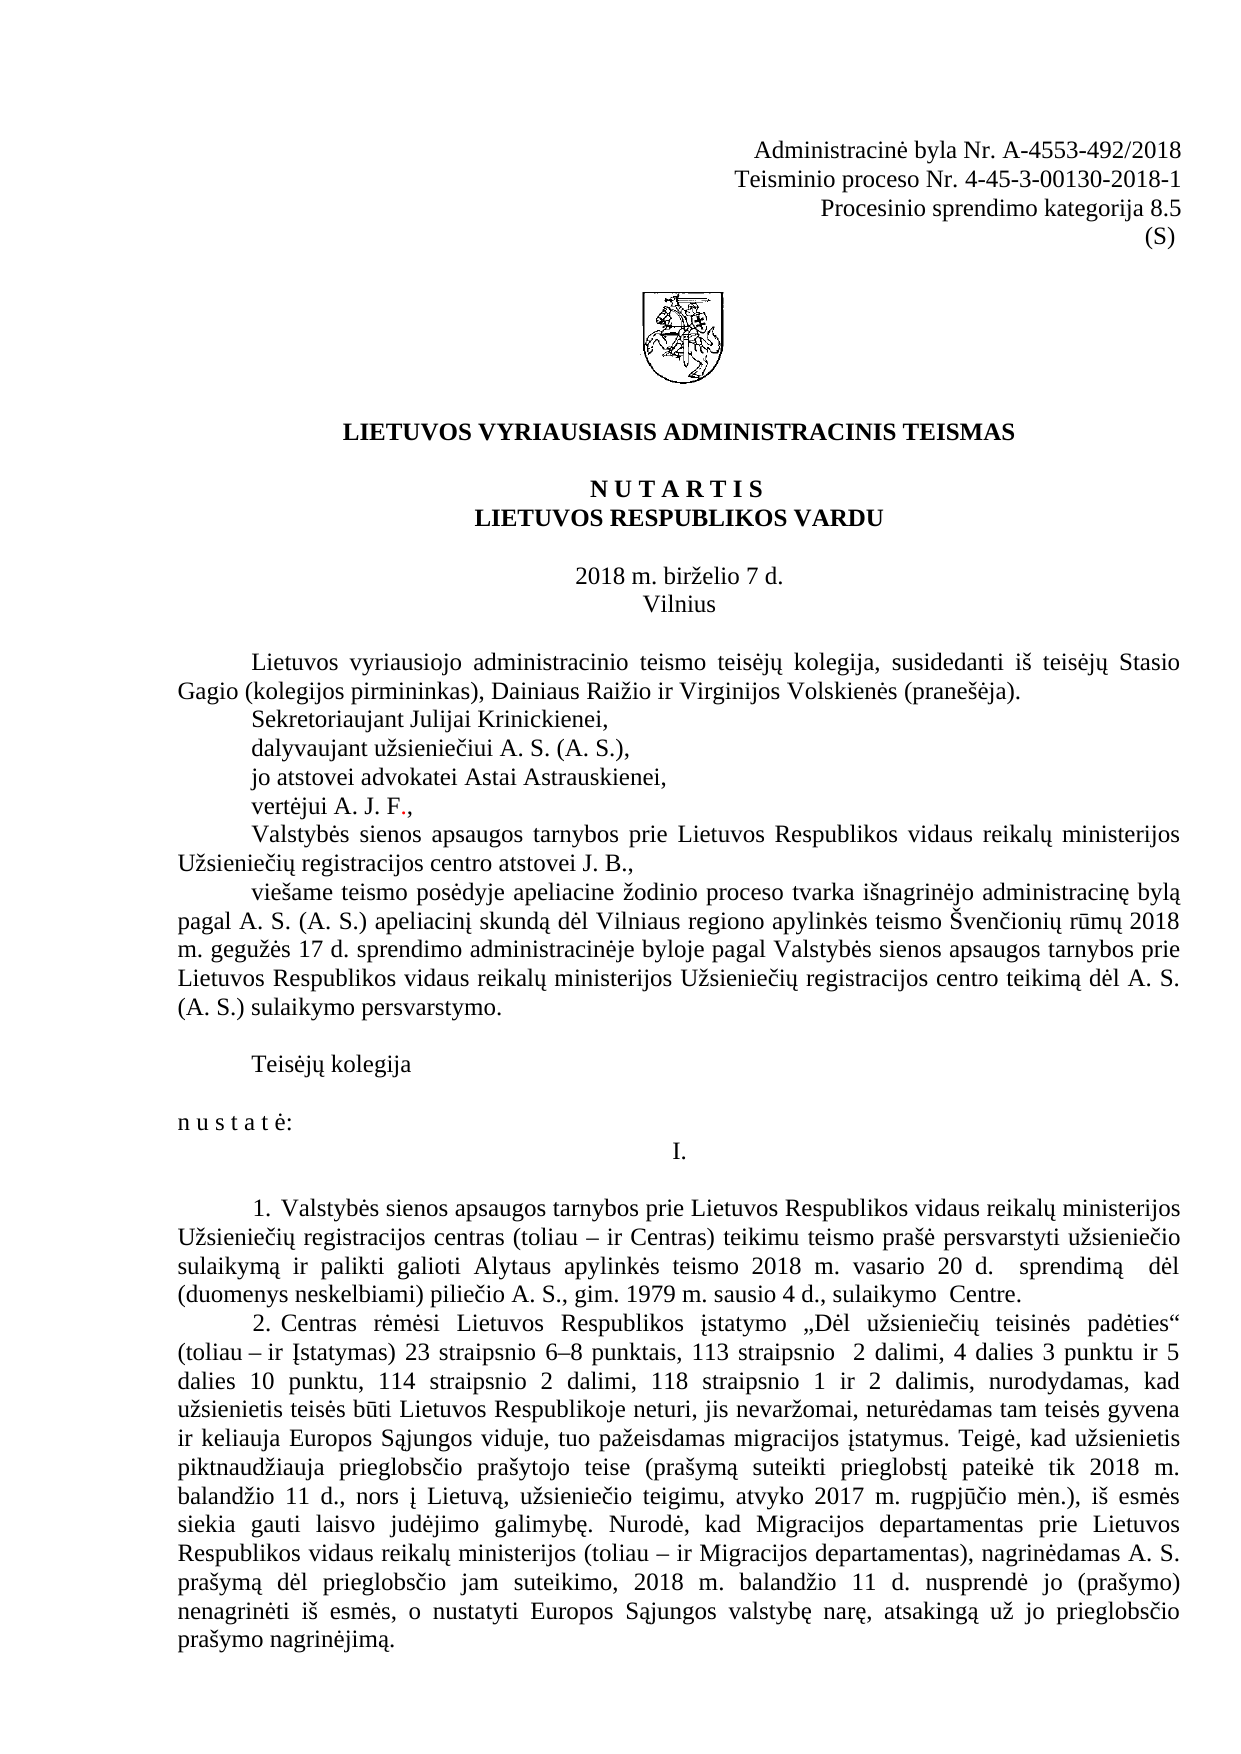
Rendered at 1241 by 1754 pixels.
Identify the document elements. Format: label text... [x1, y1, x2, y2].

text N U T A R T I S [177, 474, 1181, 503]
text vertėjui A. J. F., [177, 791, 1181, 819]
text Teisėjų kolegija [177, 1049, 1181, 1078]
text jo atstovei advokatei Astai Astrauskienei, [177, 762, 1181, 791]
text n u s t a t ė: [177, 1107, 1181, 1136]
text Lietuvos vyriausiojo administracinio teismo teisėjų kolegija, susidedanti iš teisėjų Stasio Gagio (kolegijos pirmininkas), Dainiaus Raižio ir Virginijos Volskienės (pranešėja). [177, 647, 1181, 704]
text 2. Centras rėmėsi Lietuvos Respublikos įstatymo „Dėl užsieniečių teisinės padėties“ (toliau – ir Įstatymas) 23 straipsnio 6–8 punktais, 113 straipsnio 2 dalimi, 4 dalies 3 punktu ir 5 dalies 10 punktu, 114 straipsnio 2 dalimi, 118 straipsnio 1 ir 2 dalimis, nurodydamas, kad užsienietis teisės būti Lietuvos Respublikoje neturi, jis nevaržomai, neturėdamas tam teisės gyvena ir keliauja Europos Sąjungos viduje, tuo pažeisdamas migracijos įstatymus. Teigė, kad užsienietis piktnaudžiauja prieglobsčio prašytojo teise (prašymą suteikti prieglobstį pateikė tik 2018 m. balandžio 11 d., nors į Lietuvą, užsieniečio teigimu, atvyko 2017 m. rugpjūčio mėn.), iš esmės siekia gauti laisvo judėjimo galimybę. Nurodė, kad Migracijos departamentas prie Lietuvos Respublikos vidaus reikalų ministerijos (toliau – ir Migracijos departamentas), nagrinėdamas A. S. prašymą dėl prieglobsčio jam suteikimo, 2018 m. balandžio 11 d. nusprendė jo (prašymo) nenagrinėti iš esmės, o nustatyti Europos Sąjungos valstybę narę, atsakingą už jo prieglobsčio prašymo nagrinėjimą. [177, 1308, 1181, 1653]
text LIETUVOS VYRIAUSIASIS ADMINISTRACINIS TEISMAS [177, 417, 1181, 446]
text Teisminio proceso Nr. 4-45-3-00130-2018-1 [177, 164, 1181, 193]
text LIETUVOS RESPUBLIKOS VARDU [177, 503, 1181, 532]
text Valstybės sienos apsaugos tarnybos prie Lietuvos Respublikos vidaus reikalų ministerijos Užsieniečių registracijos centro atstovei J. B., [177, 819, 1181, 877]
text 1. Valstybės sienos apsaugos tarnybos prie Lietuvos Respublikos vidaus reikalų ministerijos Užsieniečių registracijos centras (toliau – ir Centras) teikimu teismo prašė persvarstyti užsieniečio sulaikymą ir palikti galioti Alytaus apylinkės teismo 2018 m. vasario 20 d. sprendimą dėl (duomenys neskelbiami) piliečio A. S., gim. 1979 m. sausio 4 d., sulaikymo Centre. [177, 1193, 1181, 1308]
text 2018 m. birželio 7 d. [177, 561, 1181, 589]
text Procesinio sprendimo kategorija 8.5 [177, 193, 1181, 221]
text (S) [177, 221, 1181, 250]
text dalyvaujant užsieniečiui A. S. (A. S.), [177, 733, 1181, 762]
text Vilnius [177, 589, 1181, 618]
text Sekretoriaujant Julijai Krinickienei, [177, 704, 1181, 733]
text Administracinė byla Nr. A-4553-492/2018 [177, 135, 1181, 164]
text viešame teismo posėdyje apeliacine žodinio proceso tvarka išnagrinėjo administracinę bylą pagal A. S. (A. S.) apeliacinį skundą dėl Vilniaus regiono apylinkės teismo Švenčionių rūmų 2018 m. gegužės 17 d. sprendimo administracinėje byloje pagal Valstybės sienos apsaugos tarnybos prie Lietuvos Respublikos vidaus reikalų ministerijos Užsieniečių registracijos centro teikimą dėl A. S. (A. S.) sulaikymo persvarstymo. [177, 877, 1181, 1021]
text I. [177, 1136, 1181, 1164]
